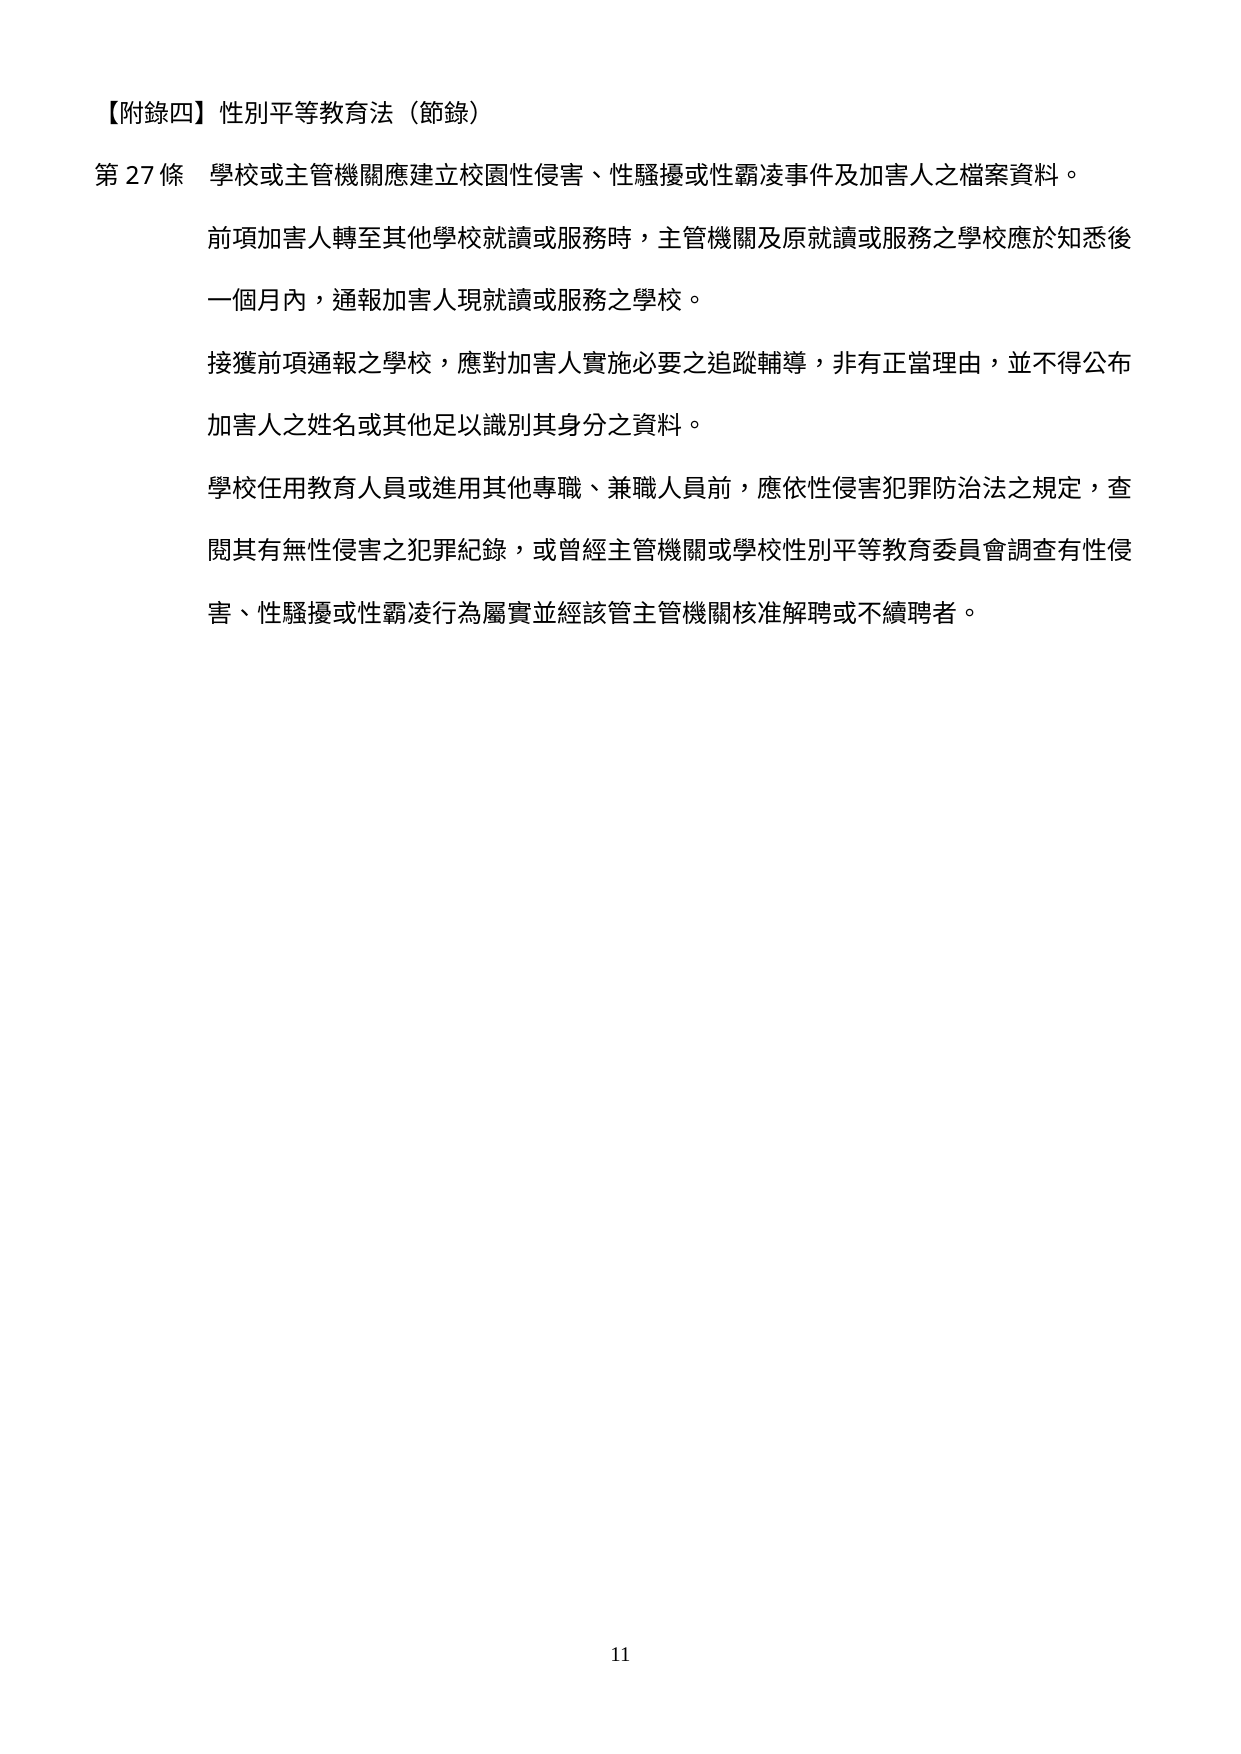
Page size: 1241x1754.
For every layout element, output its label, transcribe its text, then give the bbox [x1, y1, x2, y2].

text 【附錄四】性別平等教育法（節錄） [94, 69, 1146, 132]
text 第27條 學校或主管機關應建立校園性侵害、性騷擾或性霸凌事件及加害人之檔案資料。 [94, 132, 1146, 194]
text 接獲前項通報之學校，應對加害人實施必要之追蹤輔導，非有正當理由，並不得公布加害人之姓名或其他足以識別其身分之資料。 [207, 319, 1146, 444]
text 前項加害人轉至其他學校就讀或服務時，主管機關及原就讀或服務之學校應於知悉後一個月內，通報加害人現就讀或服務之學校。 [207, 194, 1146, 319]
text 學校任用教育人員或進用其他專職、兼職人員前，應依性侵害犯罪防治法之規定，查閱其有無性侵害之犯罪紀錄，或曾經主管機關或學校性別平等教育委員會調查有性侵害、性騷擾或性霸凌行為屬實並經該管主管機關核准解聘或不續聘者。 [207, 444, 1146, 632]
